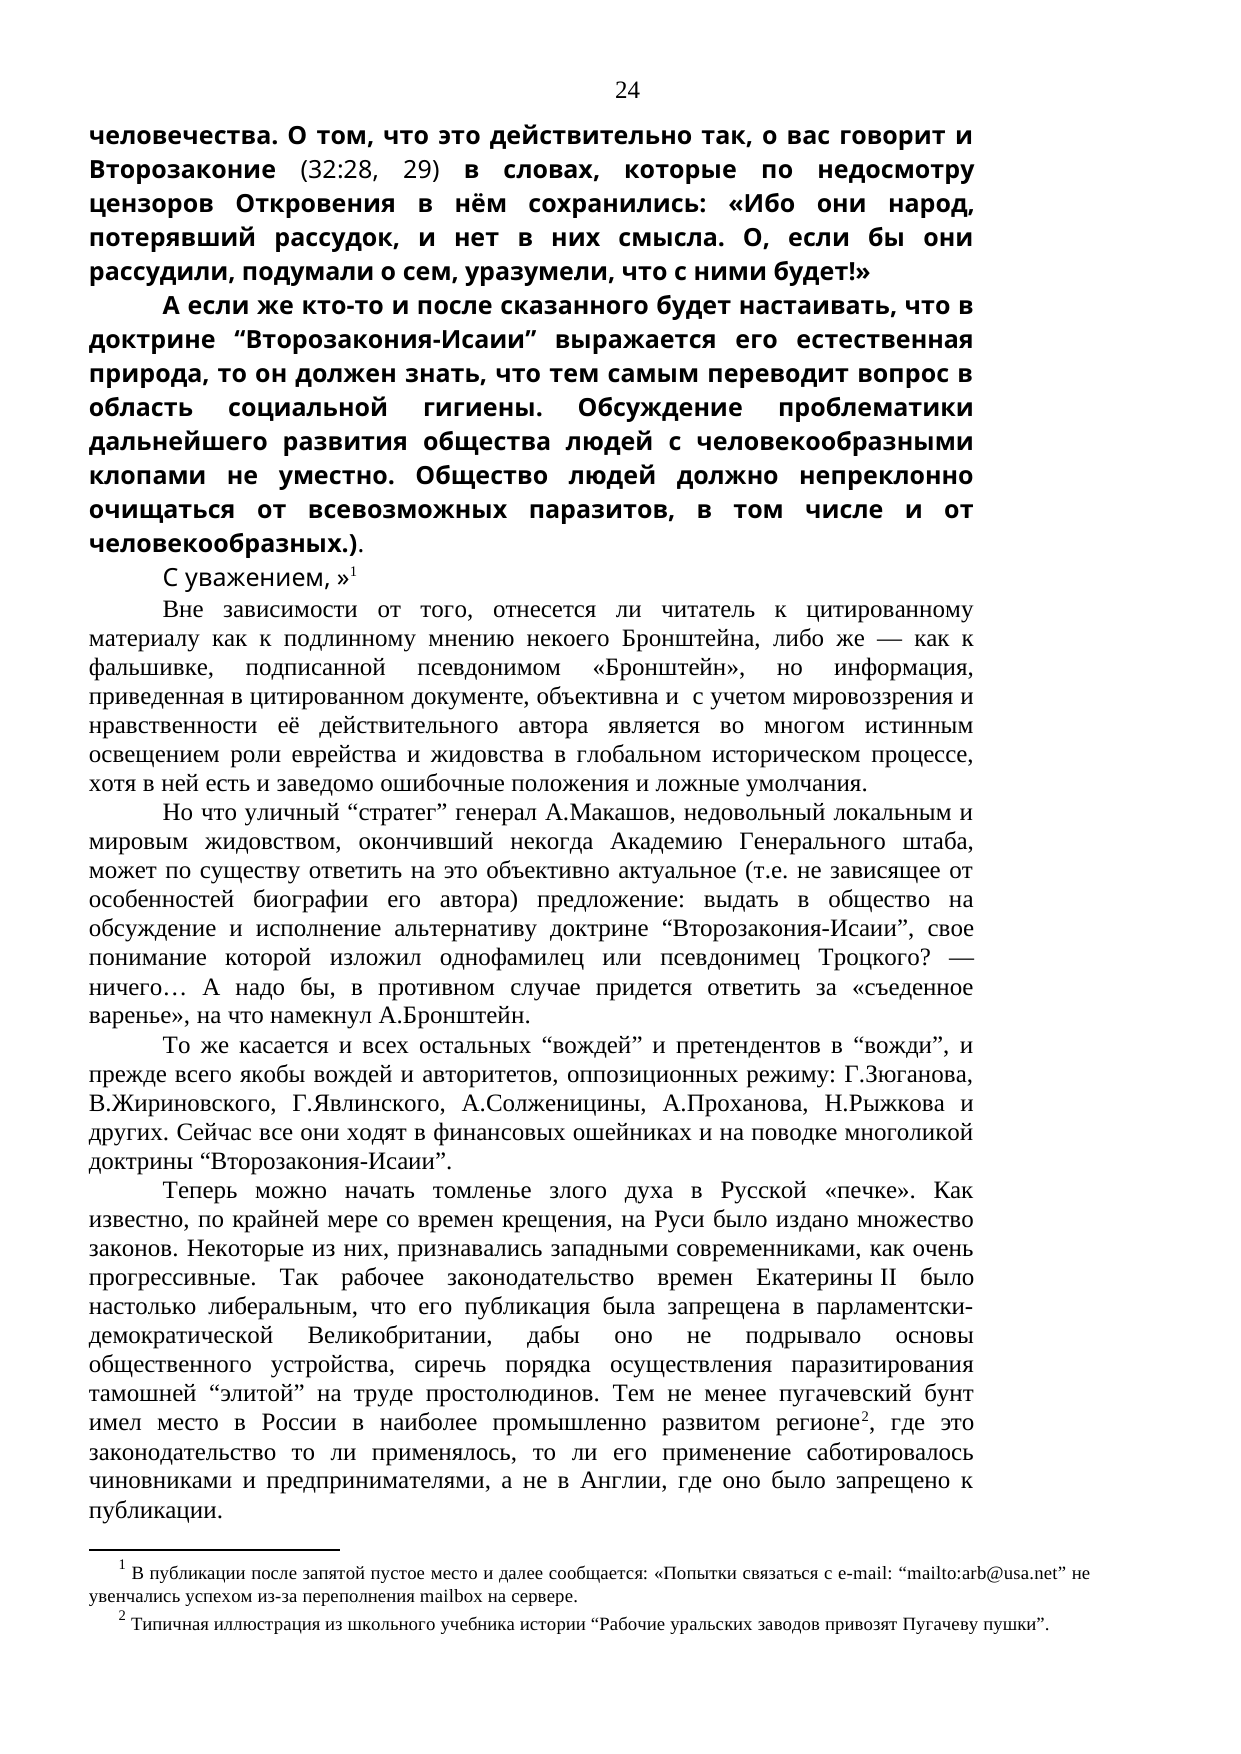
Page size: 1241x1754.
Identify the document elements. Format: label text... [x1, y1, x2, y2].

text Но что уличный “стратег” генерал А.Макашов, недовольный локальным и мировым жидовством, окончивший некогда Академию Генерального штаба, может по существу ответить на это объективно актуальное (т.е. не зависящее от особенностей биографии его автора) предложение: выдать в общество на обсуждение и исполнение альтернативу доктрине “Второзакония-Исаии”, свое понимание которой изложил однофамилец или псевдонимец Троцкого? — ничего… А надо бы, в противном случае придется ответить за «съеденное варенье», на что намекнул А.Бронштейн. [89, 797, 974, 1029]
text А если же кто-то и после сказанного будет настаивать, что в доктрине “Второзакония-Исаии” выражается его естественная природа, то он должен знать, что тем самым переводит вопрос в область социальной гигиены. Обсуждение проблематики дальнейшего развития общества людей с человекообразными клопами не уместно. Общество людей должно непреклонно очищаться от всевозможных паразитов, в том числе и от человекообразных.). [89, 288, 974, 559]
text Теперь можно начать томленье злого духа в Русской «печке». Как известно, по крайней мере со времен крещения, на Руси было издано множество законов. Некоторые из них, признавались западными современниками, как очень прогрессивные. Так рабочее законодательство времен Екатерины II было настолько либеральным, что его публикация была запрещена в парламентски-демократической Великобритании, дабы оно не подрывало основы общественного устройства, сиречь порядка осуществления паразитирования тамошней “элитой” на труде простолюдинов. Тем не менее пугачевский бунт имел место в России в наиболее промышленно развитом регионе, где это законодательство то ли применялось, то ли его применение саботировалось чиновниками и предпринимателями, а не в Англии, где оно было запрещено к публикации. [89, 1175, 974, 1523]
text В публикации после запятой пустое место и далее сообщается: «Попытки связаться с e-mail: “mailto:arb@usa.net” не увенчались успехом из-за переполнения mailbox на сервере. [89, 1556, 1092, 1607]
text То же касается и всех остальных “вождей” и претендентов в “вожди”, и прежде всего якобы вождей и авторитетов, оппозиционных режиму: Г.Зюганова, В.Жириновского, Г.Явлинского, А.Солженицины, А.Проханова, Н.Рыжкова и других. Сейчас все они ходят в финансовых ошейниках и на поводке многоликой доктрины “Второзакония-Исаии”. [89, 1029, 974, 1175]
text С уважением, » [89, 559, 974, 593]
text Вне зависимости от того, отнесется ли читатель к цитированному материалу как к подлинному мнению некоего Бронштейна, либо же — как к фальшивке, подписанной псевдонимом «Бронштейн», но информация, приведенная в цитированном документе, объективна и с учетом мировоззрения и нравственности её действительного автора является во многом истинным освещением роли еврейства и жидовства в глобальном историческом процессе, хотя в ней есть и заведомо ошибочные положения и ложные умолчания. [89, 593, 974, 797]
text человечества. О том, что это действительно так, о вас говорит и Второзаконие (32:28, 29) в словах, которые по недосмотру цензоров Откровения в нём сохранились: «Ибо они народ, потерявший рассудок, и нет в них смысла. О, если бы они рассудили, подумали о сем, уразумели, что с ними будет!» [89, 118, 974, 288]
text Типичная иллюстрация из школьного учебника истории “Рабочие уральских заводов привозят Пугачеву пушки”. [89, 1607, 1092, 1636]
